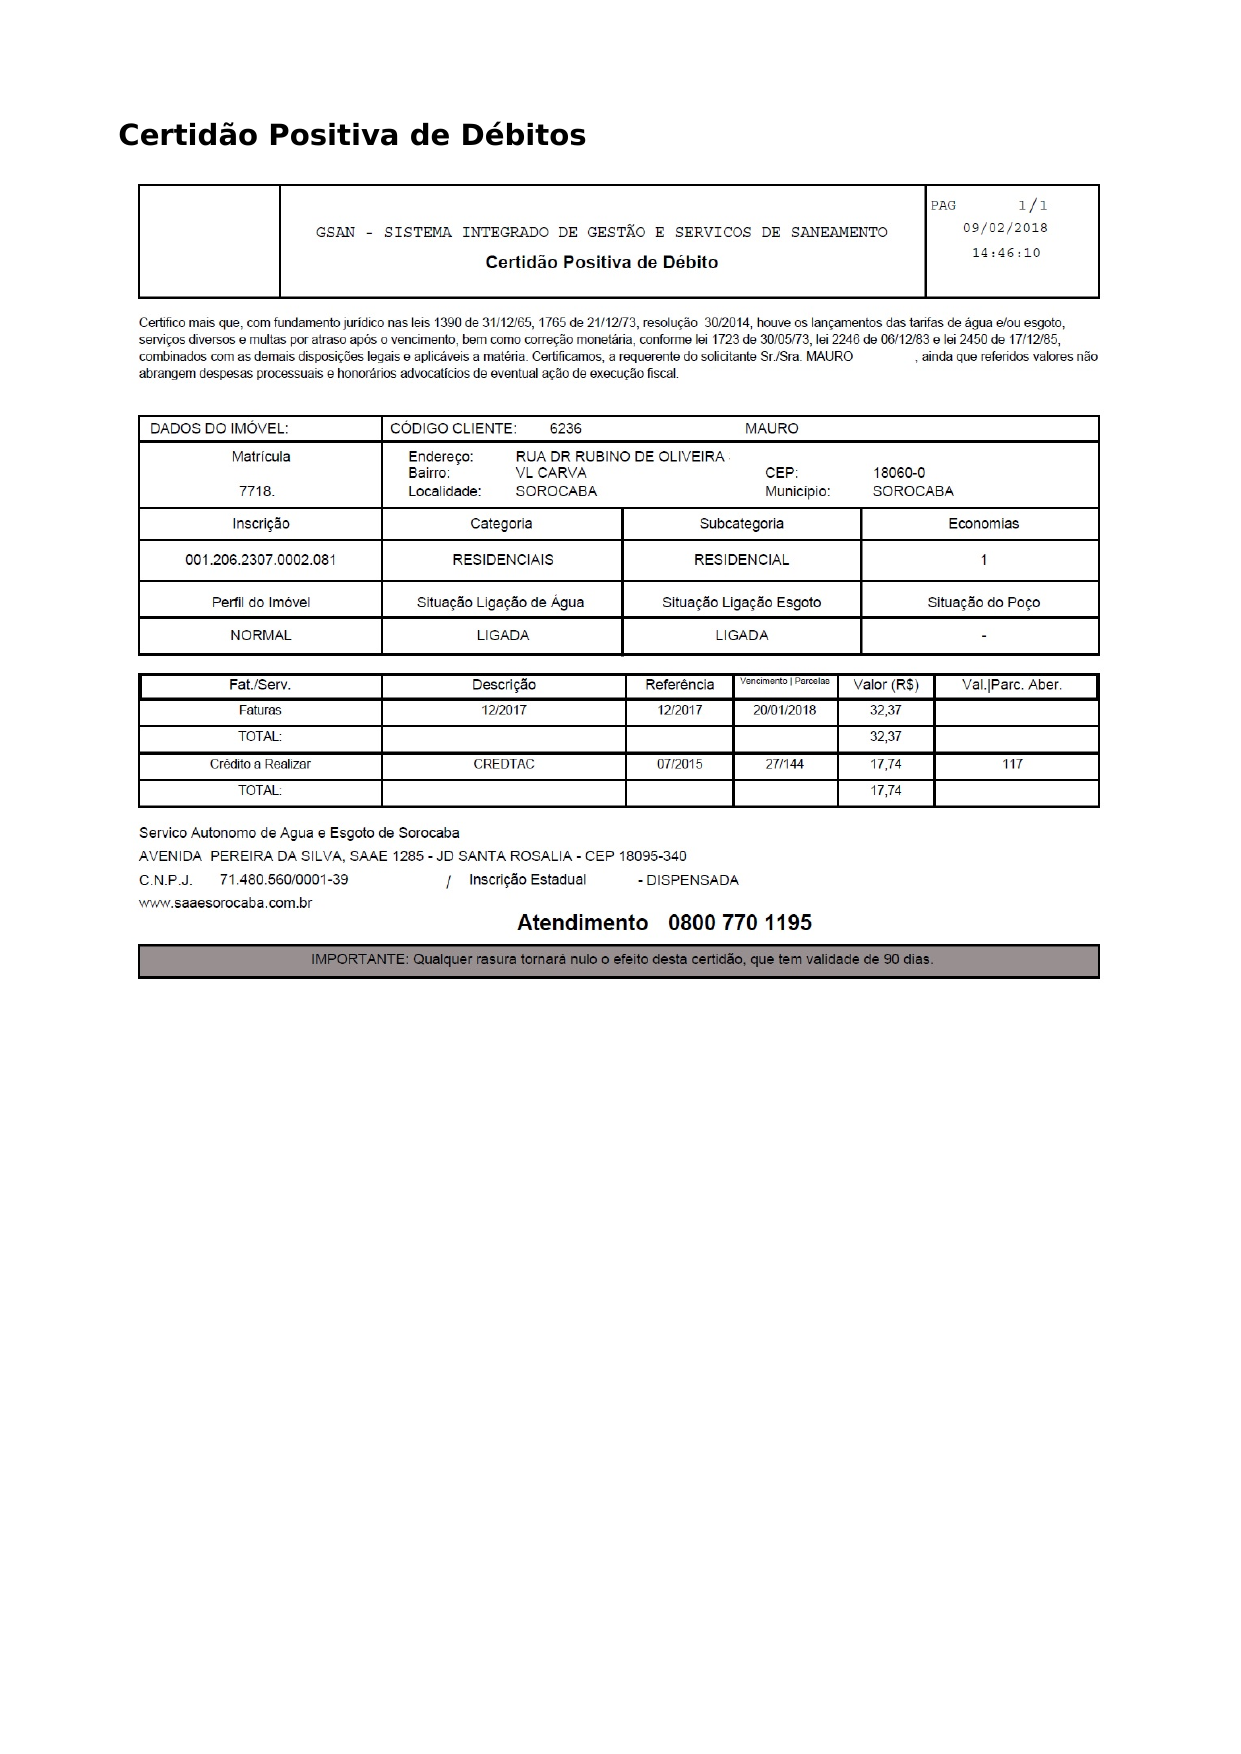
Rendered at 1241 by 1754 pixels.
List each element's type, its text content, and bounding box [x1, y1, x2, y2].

picture [118, 164, 1123, 1000]
subtitle Certidão Positiva de Débitos [118, 118, 1122, 152]
